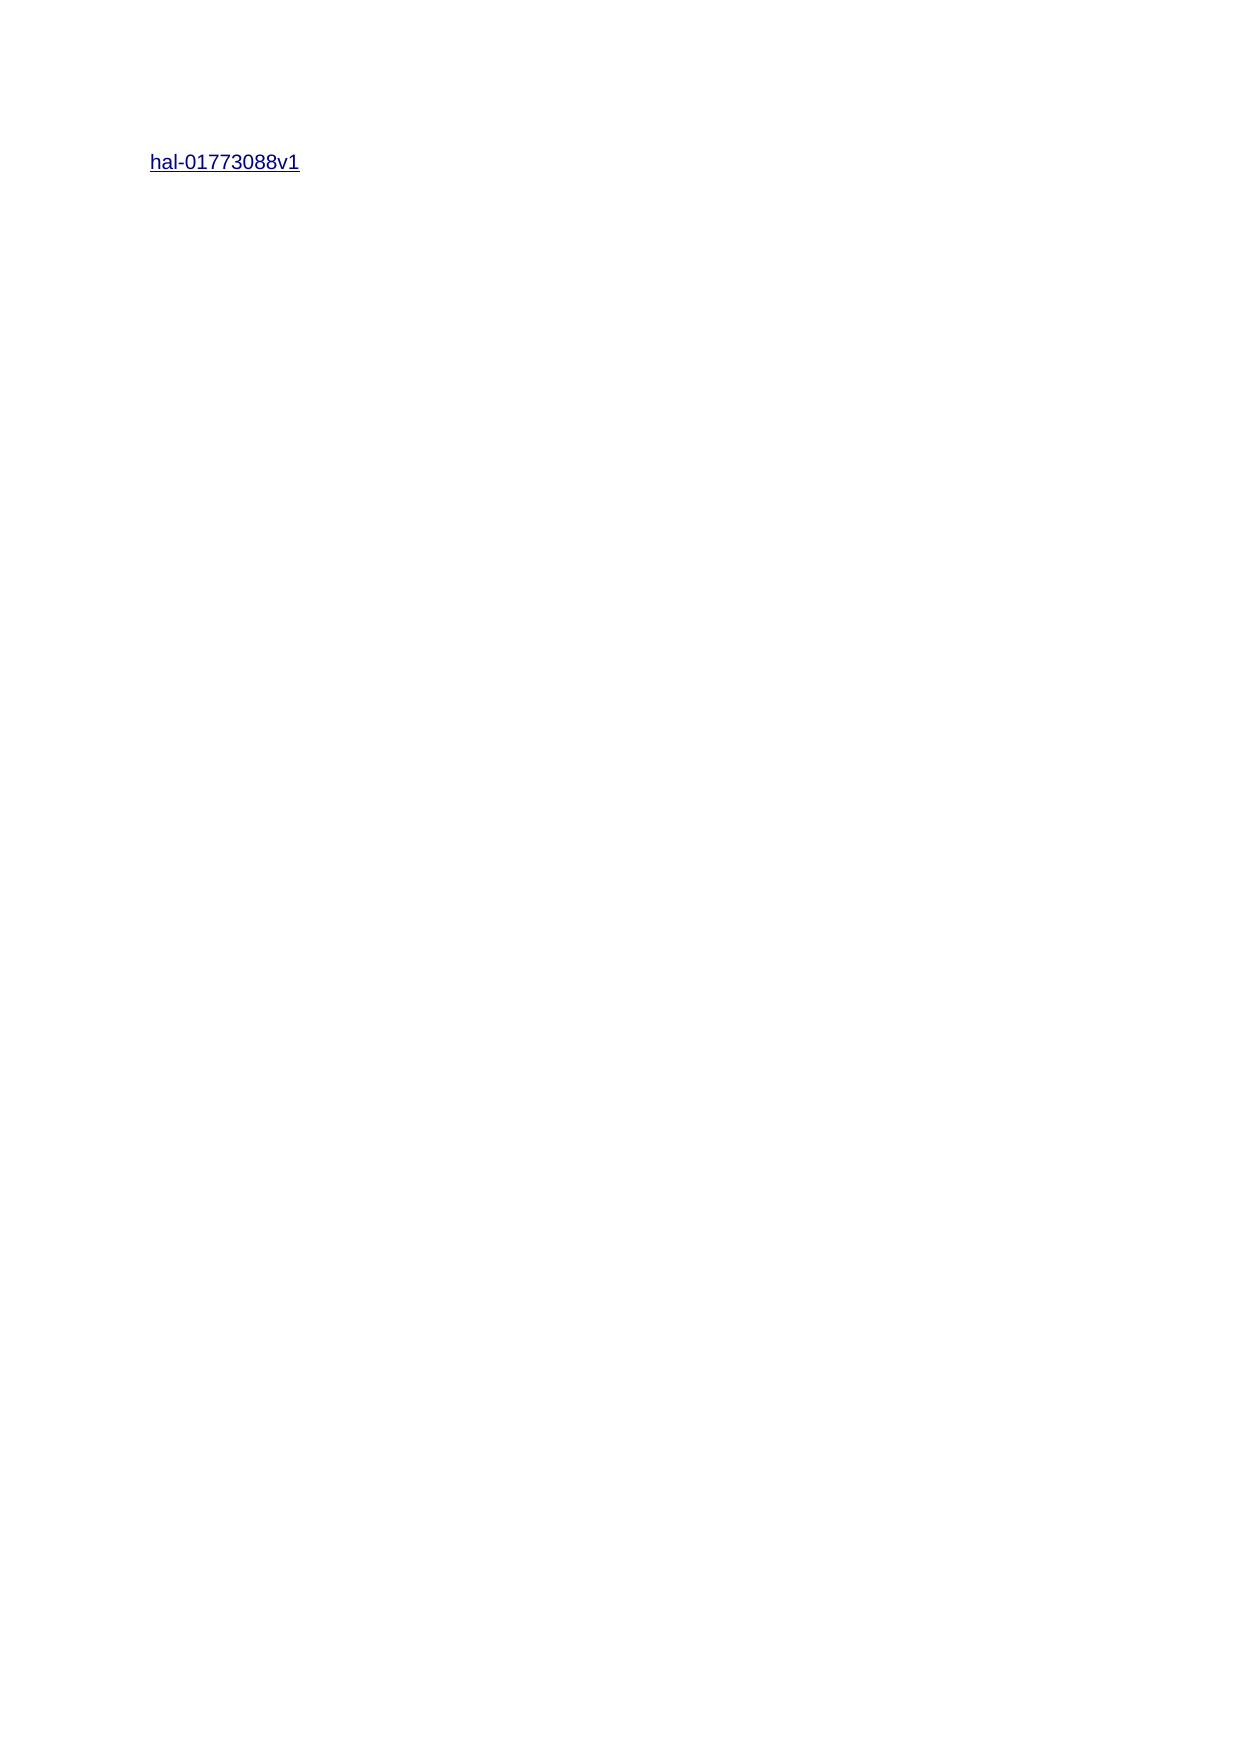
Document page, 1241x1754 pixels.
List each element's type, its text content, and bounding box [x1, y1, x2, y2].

table_cell hal-01773088v1 [150, 150, 1090, 174]
